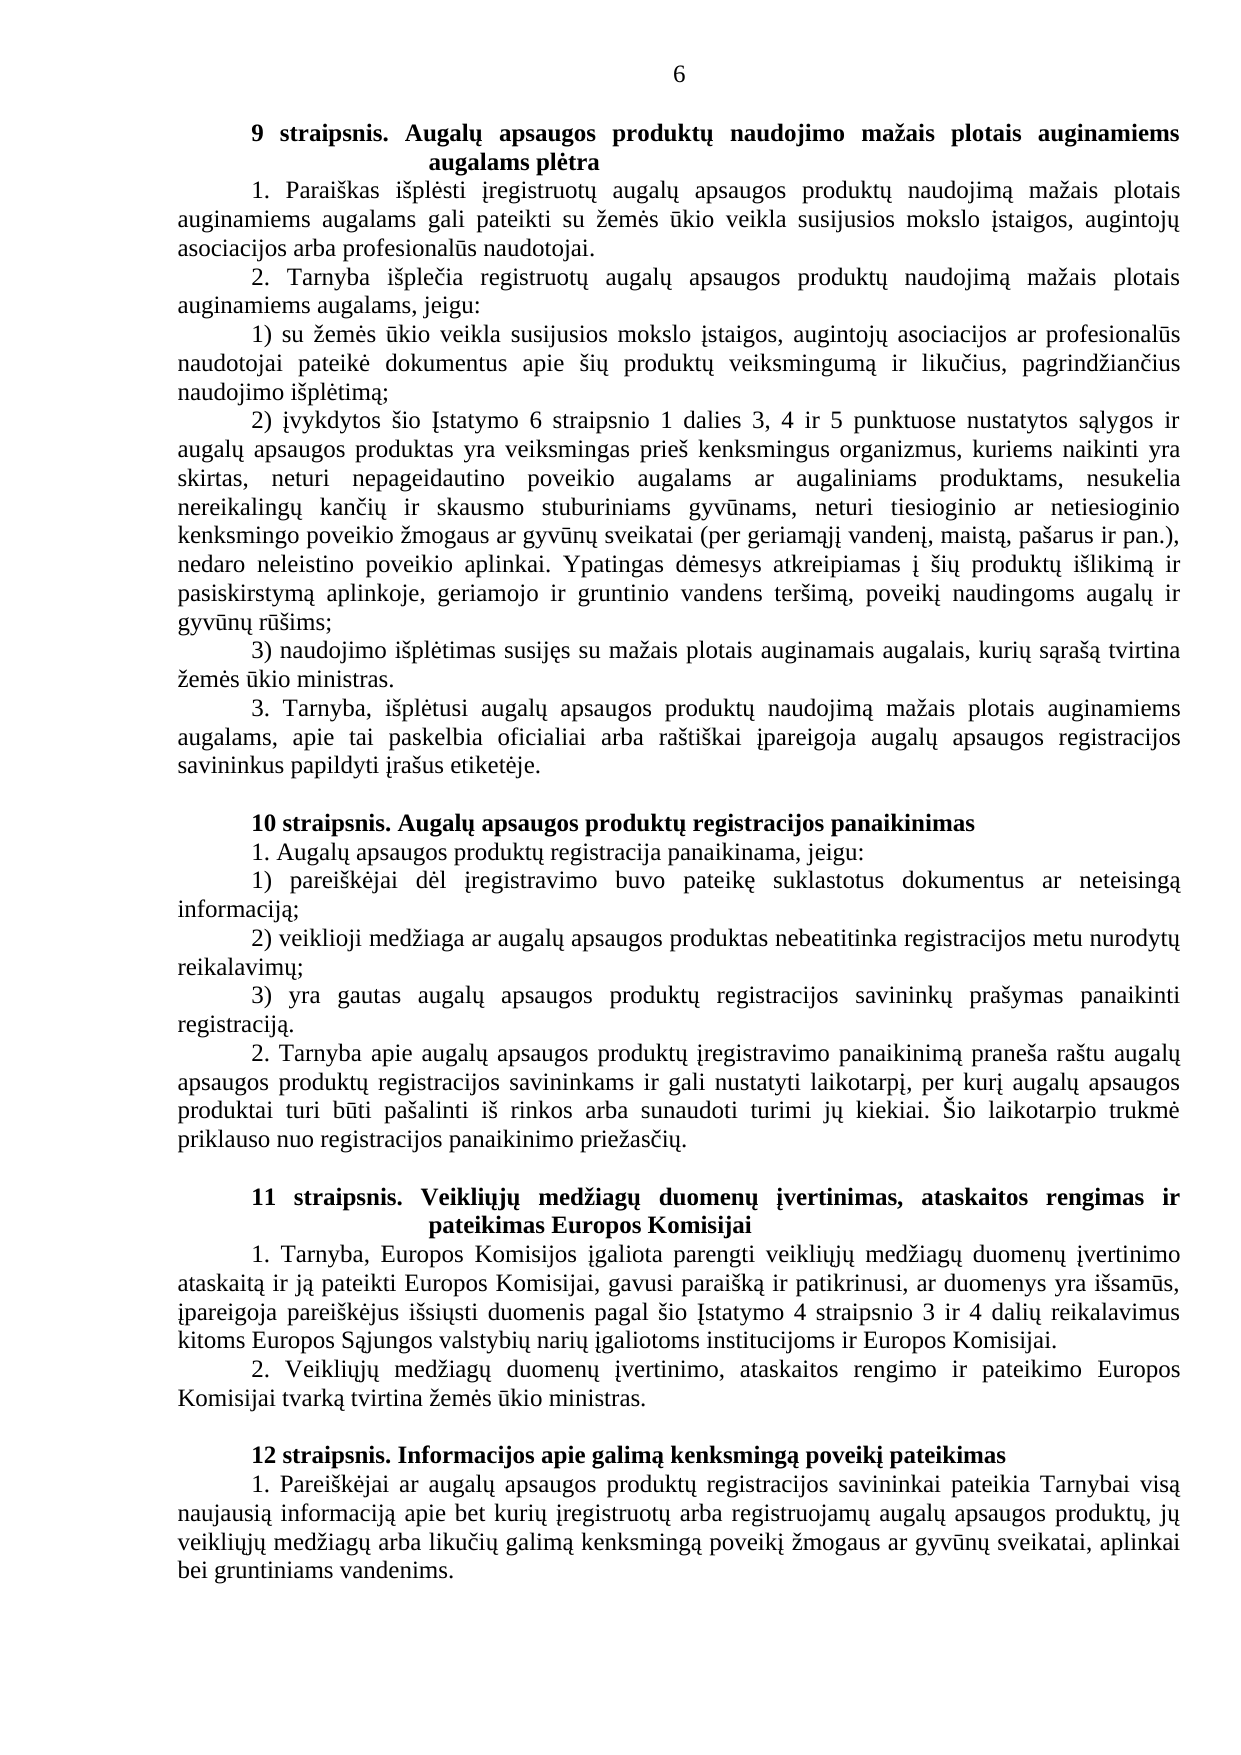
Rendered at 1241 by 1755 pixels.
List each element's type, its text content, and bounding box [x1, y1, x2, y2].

text 1. Pareiškėjai ar augalų apsaugos produktų registracijos savininkai pateikia Tarnybai visą naujausią informaciją apie bet kurių įregistruotų arba registruojamų augalų apsaugos produktų, jų veikliųjų medžiagų arba likučių galimą kenksmingą poveikį žmogaus ar gyvūnų sveikatai, aplinkai bei gruntiniams vandenims. [177, 1469, 1181, 1584]
text 9 straipsnis. Augalų apsaugos produktų naudojimo mažais plotais auginamiems augalams plėtra [251, 118, 1181, 176]
text 2. Tarnyba išplečia registruotų augalų apsaugos produktų naudojimą mažais plotais auginamiems augalams, jeigu: [177, 262, 1181, 319]
text 12 straipsnis. Informacijos apie galimą kenksmingą poveikį pateikimas [177, 1441, 1181, 1469]
text 2) įvykdytos šio Įstatymo 6 straipsnio 1 dalies 3, 4 ir 5 punktuose nustatytos sąlygos ir augalų apsaugos produktas yra veiksmingas prieš kenksmingus organizmus, kuriems naikinti yra skirtas, neturi nepageidautino poveikio augalams ar augaliniams produktams, nesukelia nereikalingų kančių ir skausmo stuburiniams gyvūnams, neturi tiesioginio ar netiesioginio kenksmingo poveikio žmogaus ar gyvūnų sveikatai (per geriamąjį vandenį, maistą, pašarus ir pan.), nedaro neleistino poveikio aplinkai. Ypatingas dėmesys atkreipiamas į šių produktų išlikimą ir pasiskirstymą aplinkoje, geriamojo ir gruntinio vandens teršimą, poveikį naudingoms augalų ir gyvūnų rūšims; [177, 406, 1181, 636]
text 2. Veikliųjų medžiagų duomenų įvertinimo, ataskaitos rengimo ir pateikimo Europos Komisijai tvarką tvirtina žemės ūkio ministras. [177, 1354, 1181, 1412]
text 3) naudojimo išplėtimas susijęs su mažais plotais auginamais augalais, kurių sąrašą tvirtina žemės ūkio ministras. [177, 636, 1181, 693]
text 1. Paraiškas išplėsti įregistruotų augalų apsaugos produktų naudojimą mažais plotais auginamiems augalams gali pateikti su žemės ūkio veikla susijusios mokslo įstaigos, augintojų asociacijos arba profesionalūs naudotojai. [177, 176, 1181, 262]
text 1) su žemės ūkio veikla susijusios mokslo įstaigos, augintojų asociacijos ar profesionalūs naudotojai pateikė dokumentus apie šių produktų veiksmingumą ir likučius, pagrindžiančius naudojimo išplėtimą; [177, 319, 1181, 406]
text 1) pareiškėjai dėl įregistravimo buvo pateikę suklastotus dokumentus ar neteisingą informaciją; [177, 866, 1181, 923]
text 11 straipsnis. Veikliųjų medžiagų duomenų įvertinimas, ataskaitos rengimas ir pateikimas Europos Komisijai [251, 1182, 1181, 1239]
text 1. Augalų apsaugos produktų registracija panaikinama, jeigu: [177, 837, 1181, 866]
text 2. Tarnyba apie augalų apsaugos produktų įregistravimo panaikinimą praneša raštu augalų apsaugos produktų registracijos savininkams ir gali nustatyti laikotarpį, per kurį augalų apsaugos produktai turi būti pašalinti iš rinkos arba sunaudoti turimi jų kiekiai. Šio laikotarpio trukmė priklauso nuo registracijos panaikinimo priežasčių. [177, 1038, 1181, 1153]
text 3) yra gautas augalų apsaugos produktų registracijos savininkų prašymas panaikinti registraciją. [177, 981, 1181, 1038]
text 1. Tarnyba, Europos Komisijos įgaliota parengti veikliųjų medžiagų duomenų įvertinimo ataskaitą ir ją pateikti Europos Komisijai, gavusi paraišką ir patikrinusi, ar duomenys yra išsamūs, įpareigoja pareiškėjus išsiųsti duomenis pagal šio Įstatymo 4 straipsnio 3 ir 4 dalių reikalavimus kitoms Europos Sąjungos valstybių narių įgaliotoms institucijoms ir Europos Komisijai. [177, 1239, 1181, 1354]
text 3. Tarnyba, išplėtusi augalų apsaugos produktų naudojimą mažais plotais auginamiems augalams, apie tai paskelbia oficialiai arba raštiškai įpareigoja augalų apsaugos registracijos savininkus papildyti įrašus etiketėje. [177, 693, 1181, 779]
text 2) veiklioji medžiaga ar augalų apsaugos produktas nebeatitinka registracijos metu nurodytų reikalavimų; [177, 923, 1181, 981]
text 10 straipsnis. Augalų apsaugos produktų registracijos panaikinimas [177, 808, 1181, 837]
